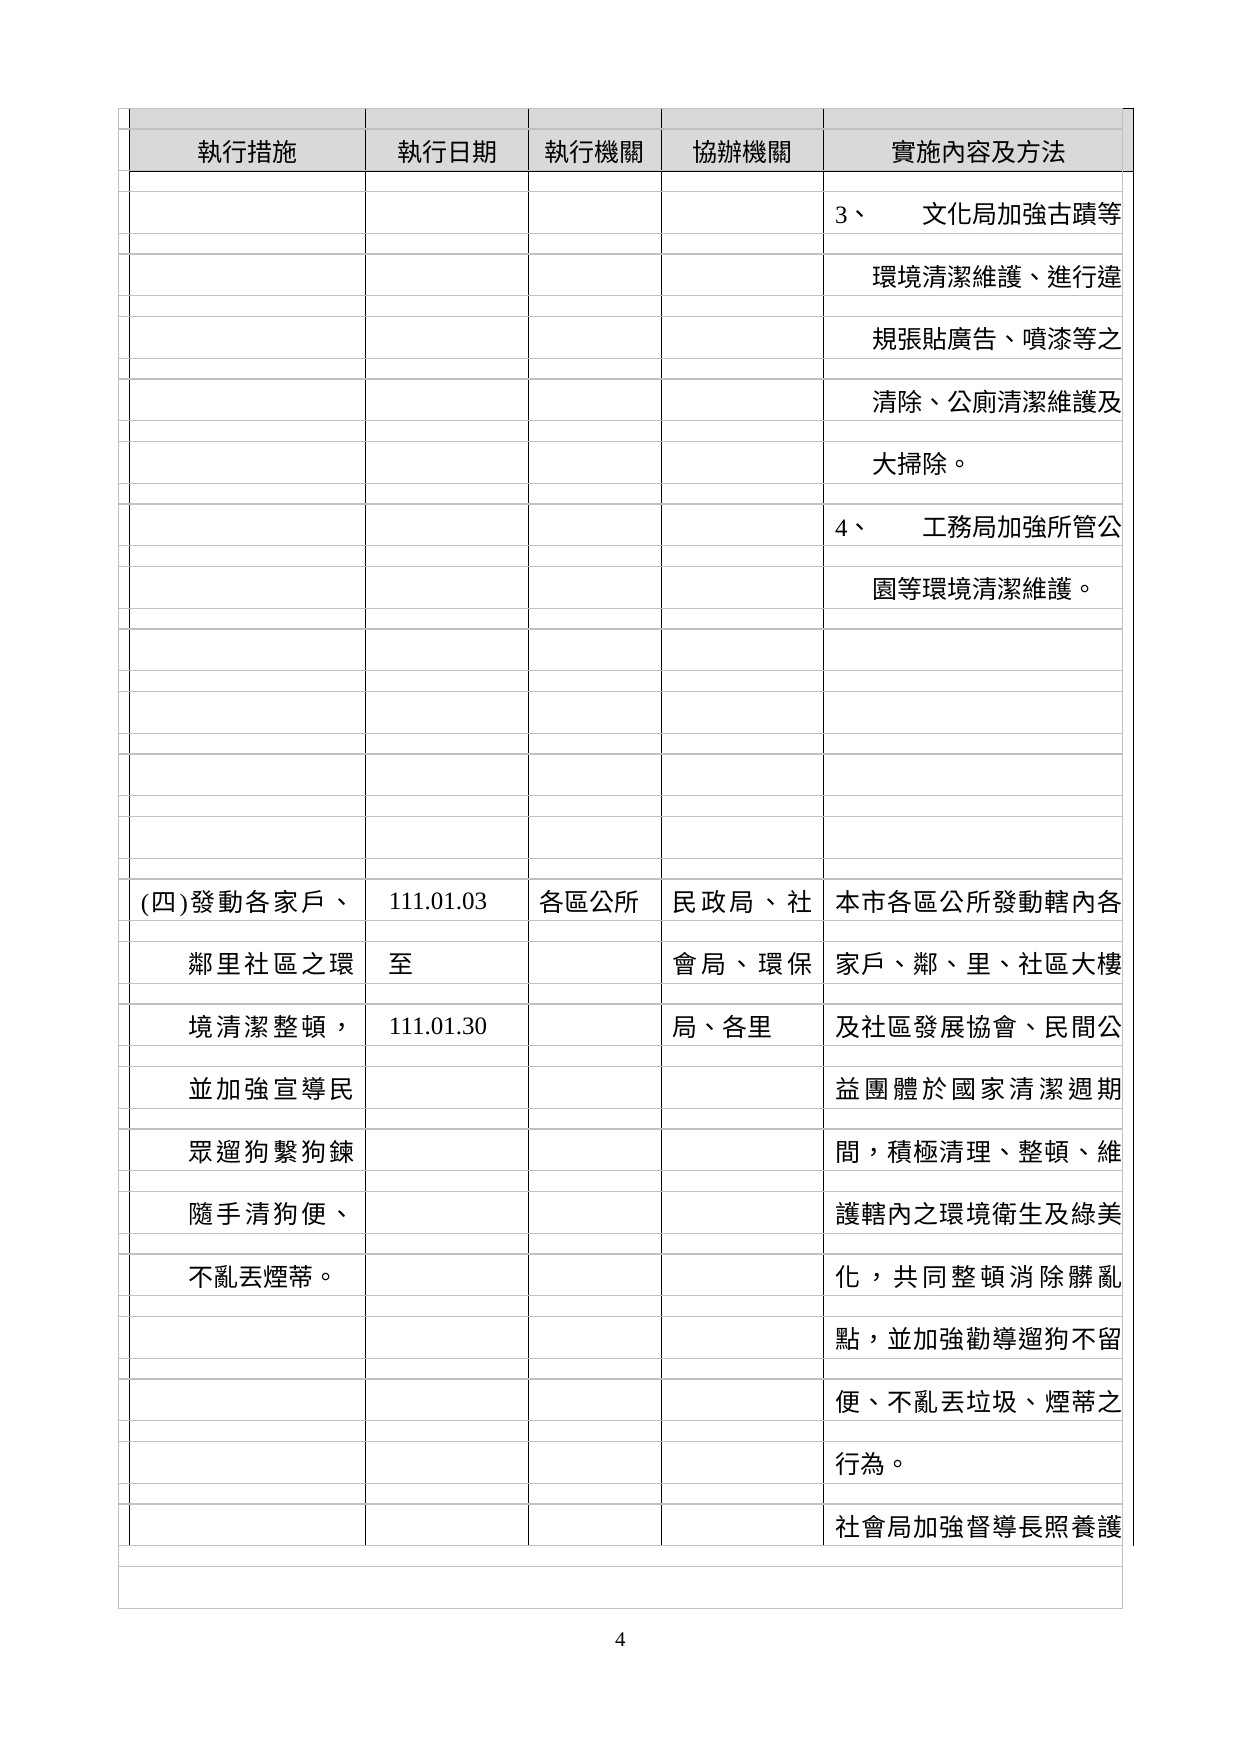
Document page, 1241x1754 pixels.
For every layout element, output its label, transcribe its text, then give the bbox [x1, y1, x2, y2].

table_cell [662, 317, 823, 358]
table_cell [366, 1484, 528, 1503]
table_header 實施內容及方法 [824, 130, 1122, 170]
table_cell [366, 1317, 528, 1358]
table_cell 經發局加強清理整頓所管市場環境，及運用工業區管理中心發動轄區工廠舉行年終大掃除。 觀光旅遊局加強各觀光風景點、黃金海岸船屋環境清潔維護、大掃除及清除積水容器等孳生源。 文化局加強古蹟等環境清潔維護、進行違規張貼廣告、噴漆等之清除、公廁清潔維護及大掃除。 工務局加強所管公園等環境清潔維護。 [824, 546, 1122, 566]
table_cell [529, 1442, 661, 1483]
table_cell [662, 1421, 823, 1441]
table_cell 隨手清狗便、 [130, 1192, 365, 1233]
table_cell [366, 796, 528, 816]
table_cell [662, 1484, 823, 1503]
table_cell [366, 505, 528, 545]
table_cell [662, 234, 823, 253]
table_cell 經發局加強清理整頓所管市場環境，及運用工業區管理中心發動轄區工廠舉行年終大掃除。 觀光旅遊局加強各觀光風景點、黃金海岸船屋環境清潔維護、大掃除及清除積水容器等孳生源。 文化局加強古蹟等環境清潔維護、進行違規張貼廣告、噴漆等之清除、公廁清潔維護及大掃除。 工務局加強所管公園等環境清潔維護。 [824, 734, 1122, 753]
table_cell [366, 671, 528, 691]
table_cell [824, 1171, 1122, 1191]
table_cell [662, 1171, 823, 1191]
table_cell [529, 421, 661, 441]
table_cell [529, 296, 661, 316]
table_cell 經發局加強清理整頓所管市場環境，及運用工業區管理中心發動轄區工廠舉行年終大掃除。 觀光旅遊局加強各觀光風景點、黃金海岸船屋環境清潔維護、大掃除及清除積水容器等孳生源。 文化局加強古蹟等環境清潔維護、進行違規張貼廣告、噴漆等之清除、公廁清潔維護及大掃除。 工務局加強所管公園等環境清潔維護。 [824, 609, 1122, 628]
table_cell [529, 359, 661, 378]
table_cell [529, 1421, 661, 1441]
table_cell [662, 255, 823, 295]
table_cell [662, 1505, 823, 1545]
table_header 實施內容及方法 [1123, 109, 1133, 171]
table_cell [529, 921, 661, 941]
table_cell 經發局加強清理整頓所管市場環境，及運用工業區管理中心發動轄區工廠舉行年終大掃除。 觀光旅遊局加強各觀光風景點、黃金海岸船屋環境清潔維護、大掃除及清除積水容器等孳生源。 文化局加強古蹟等環境清潔維護、進行違規張貼廣告、噴漆等之清除、公廁清潔維護及大掃除。 工務局加強所管公園等環境清潔維護。 [824, 296, 1122, 316]
table_cell 經發局加強清理整頓所管市場環境，及運用工業區管理中心發動轄區工廠舉行年終大掃除。 觀光旅遊局加強各觀光風景點、黃金海岸船屋環境清潔維護、大掃除及清除積水容器等孳生源。 文化局加強古蹟等環境清潔維護、進行違規張貼廣告、噴漆等之清除、公廁清潔維護及大掃除。 工務局加強所管公園等環境清潔維護。 [824, 421, 1122, 441]
table_cell [529, 817, 661, 858]
table_header 執行措施 [130, 109, 365, 128]
table_cell [662, 421, 823, 441]
table_cell [529, 442, 661, 483]
table_cell [529, 1171, 661, 1191]
table_cell [130, 359, 365, 378]
table_cell [130, 921, 365, 941]
table_cell [529, 172, 661, 191]
table_cell [366, 692, 528, 733]
table_cell [824, 1046, 1122, 1066]
table_cell 經發局加強清理整頓所管市場環境，及運用工業區管理中心發動轄區工廠舉行年終大掃除。 觀光旅遊局加強各觀光風景點、黃金海岸船屋環境清潔維護、大掃除及清除積水容器等孳生源。 文化局加強古蹟等環境清潔維護、進行違規張貼廣告、噴漆等之清除、公廁清潔維護及大掃除。 工務局加強所管公園等環境清潔維護。 [824, 505, 1122, 545]
table_cell [366, 1171, 528, 1191]
table_header 實施內容及方法 [824, 109, 1122, 128]
table_cell 並加強宣導民 [130, 1067, 365, 1108]
table_cell 點，並加強勸導遛狗不留 [824, 1317, 1122, 1358]
table_cell [366, 1359, 528, 1378]
table_cell [366, 359, 528, 378]
table_cell [529, 609, 661, 628]
table_cell [662, 1109, 823, 1128]
table_cell [662, 359, 823, 378]
table_cell 經發局加強清理整頓所管市場環境，及運用工業區管理中心發動轄區工廠舉行年終大掃除。 觀光旅遊局加強各觀光風景點、黃金海岸船屋環境清潔維護、大掃除及清除積水容器等孳生源。 文化局加強古蹟等環境清潔維護、進行違規張貼廣告、噴漆等之清除、公廁清潔維護及大掃除。 工務局加強所管公園等環境清潔維護。 [824, 692, 1122, 733]
table_cell [130, 442, 365, 483]
table_cell [130, 1421, 365, 1441]
table_cell 眾遛狗繫狗鍊 [130, 1130, 365, 1170]
table_cell [662, 380, 823, 420]
table_cell [662, 755, 823, 795]
table_cell [366, 442, 528, 483]
table_cell 行為。 [824, 1442, 1122, 1483]
table_cell [529, 1380, 661, 1420]
table_cell (四)發動各家戶、 [130, 880, 365, 920]
table_cell [824, 1421, 1122, 1441]
table_cell [662, 546, 823, 566]
table_header 執行機關 [529, 109, 661, 128]
table_cell [662, 567, 823, 608]
table_cell [529, 1130, 661, 1170]
table_cell [662, 1192, 823, 1233]
table_cell [529, 734, 661, 753]
table_cell [366, 172, 528, 191]
table_cell [130, 984, 365, 1003]
table_cell [130, 192, 365, 233]
table_cell [366, 1067, 528, 1108]
table_cell [366, 859, 528, 878]
table_cell [529, 1067, 661, 1108]
table_cell [529, 692, 661, 733]
table_cell [529, 1317, 661, 1358]
table_cell [662, 1130, 823, 1170]
table_cell [662, 172, 823, 191]
table_cell [366, 1234, 528, 1253]
table_cell [529, 1255, 661, 1295]
table_cell [366, 1130, 528, 1170]
table_cell [366, 255, 528, 295]
table_cell [662, 796, 823, 816]
table_cell [366, 1421, 528, 1441]
table_cell [130, 172, 365, 191]
table_cell [662, 442, 823, 483]
table_cell [130, 1484, 365, 1503]
table_cell [366, 484, 528, 503]
table_cell [130, 859, 365, 878]
table_cell [366, 734, 528, 753]
table_cell [366, 921, 528, 941]
table_cell [529, 859, 661, 878]
table_cell [662, 630, 823, 670]
table_cell [130, 1317, 365, 1358]
table_cell [366, 1255, 528, 1295]
table_cell [366, 546, 528, 566]
table_cell [130, 484, 365, 503]
table_cell [662, 505, 823, 545]
table_cell [529, 796, 661, 816]
table_cell [662, 671, 823, 691]
table_header 執行機關 [529, 130, 661, 170]
table_cell [529, 671, 661, 691]
table_cell 家戶、鄰、里、社區大樓 [824, 942, 1122, 983]
table_cell 社會局加強督導長照養護 [824, 1505, 1122, 1545]
table_cell [529, 755, 661, 795]
table_cell 至 [366, 942, 528, 983]
table_cell [366, 421, 528, 441]
table_cell [529, 630, 661, 670]
table_cell [130, 1442, 365, 1483]
table_cell [130, 255, 365, 295]
table_header 協辦機關 [662, 109, 823, 128]
table_cell [366, 296, 528, 316]
table_cell [366, 567, 528, 608]
table_cell [529, 234, 661, 253]
table_cell [662, 984, 823, 1003]
table_cell [529, 1046, 661, 1066]
table_cell [529, 567, 661, 608]
table_cell [824, 921, 1122, 941]
table_cell 111.01.03 [366, 880, 528, 920]
table_cell [529, 1234, 661, 1253]
table_cell 本市各區公所發動轄內各 [824, 880, 1122, 920]
table_cell [662, 734, 823, 753]
table_cell [366, 984, 528, 1003]
table_cell [662, 296, 823, 316]
table_cell [824, 1296, 1122, 1316]
table_cell 經發局加強清理整頓所管市場環境，及運用工業區管理中心發動轄區工廠舉行年終大掃除。 觀光旅遊局加強各觀光風景點、黃金海岸船屋環境清潔維護、大掃除及清除積水容器等孳生源。 文化局加強古蹟等環境清潔維護、進行違規張貼廣告、噴漆等之清除、公廁清潔維護及大掃除。 工務局加強所管公園等環境清潔維護。 [824, 192, 1122, 233]
table_cell [662, 1067, 823, 1108]
table_cell [366, 1505, 528, 1545]
table_cell [130, 609, 365, 628]
table_header 執行日期 [366, 109, 528, 128]
table_cell [366, 380, 528, 420]
table_cell [130, 1109, 365, 1128]
table_cell 鄰里社區之環 [130, 942, 365, 983]
table_cell [529, 255, 661, 295]
table_header 協辦機關 [662, 130, 823, 170]
table_cell [529, 484, 661, 503]
table_cell [529, 1505, 661, 1545]
table_cell [130, 1234, 365, 1253]
table_cell [662, 1359, 823, 1378]
table_cell [662, 1317, 823, 1358]
table_cell 經發局加強清理整頓所管市場環境，及運用工業區管理中心發動轄區工廠舉行年終大掃除。 觀光旅遊局加強各觀光風景點、黃金海岸船屋環境清潔維護、大掃除及清除積水容器等孳生源。 文化局加強古蹟等環境清潔維護、進行違規張貼廣告、噴漆等之清除、公廁清潔維護及大掃除。 工務局加強所管公園等環境清潔維護。 [824, 172, 1122, 191]
table_cell [662, 1380, 823, 1420]
table_cell [529, 380, 661, 420]
table_cell [662, 1234, 823, 1253]
table_cell 間，積極清理、整頓、維 [824, 1130, 1122, 1170]
table_cell [366, 234, 528, 253]
table_cell [130, 421, 365, 441]
table_cell 經發局加強清理整頓所管市場環境，及運用工業區管理中心發動轄區工廠舉行年終大掃除。 觀光旅遊局加強各觀光風景點、黃金海岸船屋環境清潔維護、大掃除及清除積水容器等孳生源。 文化局加強古蹟等環境清潔維護、進行違規張貼廣告、噴漆等之清除、公廁清潔維護及大掃除。 工務局加強所管公園等環境清潔維護。 [824, 255, 1122, 295]
table_header 執行日期 [366, 130, 528, 170]
table_cell 經發局加強清理整頓所管市場環境，及運用工業區管理中心發動轄區工廠舉行年終大掃除。 觀光旅遊局加強各觀光風景點、黃金海岸船屋環境清潔維護、大掃除及清除積水容器等孳生源。 文化局加強古蹟等環境清潔維護、進行違規張貼廣告、噴漆等之清除、公廁清潔維護及大掃除。 工務局加強所管公園等環境清潔維護。 [824, 234, 1122, 253]
table_cell [662, 921, 823, 941]
table_cell [366, 1380, 528, 1420]
table_cell 經發局加強清理整頓所管市場環境，及運用工業區管理中心發動轄區工廠舉行年終大掃除。 觀光旅遊局加強各觀光風景點、黃金海岸船屋環境清潔維護、大掃除及清除積水容器等孳生源。 文化局加強古蹟等環境清潔維護、進行違規張貼廣告、噴漆等之清除、公廁清潔維護及大掃除。 工務局加強所管公園等環境清潔維護。 [824, 671, 1122, 691]
table_cell [529, 505, 661, 545]
table_cell 經發局加強清理整頓所管市場環境，及運用工業區管理中心發動轄區工廠舉行年終大掃除。 觀光旅遊局加強各觀光風景點、黃金海岸船屋環境清潔維護、大掃除及清除積水容器等孳生源。 文化局加強古蹟等環境清潔維護、進行違規張貼廣告、噴漆等之清除、公廁清潔維護及大掃除。 工務局加強所管公園等環境清潔維護。 [824, 567, 1122, 608]
table_cell [366, 192, 528, 233]
table_cell 境清潔整頓， [130, 1005, 365, 1045]
table_cell [529, 192, 661, 233]
table_cell [130, 1296, 365, 1316]
table_cell [130, 296, 365, 316]
table_cell [662, 484, 823, 503]
table_cell 護轄內之環境衛生及綠美 [824, 1192, 1122, 1233]
table_cell [662, 817, 823, 858]
table_cell [529, 1192, 661, 1233]
table_cell 111.01.30 [366, 1005, 528, 1045]
table_cell 不亂丟煙蒂。 [130, 1255, 365, 1295]
table_cell [824, 1234, 1122, 1253]
table_cell [529, 546, 661, 566]
table_cell [366, 1109, 528, 1128]
table_cell [529, 1296, 661, 1316]
table_cell [130, 1380, 365, 1420]
table_cell [662, 1255, 823, 1295]
table_cell [130, 234, 365, 253]
table_cell [529, 984, 661, 1003]
table_cell [130, 692, 365, 733]
table_cell [662, 1046, 823, 1066]
table_cell [130, 1171, 365, 1191]
table_cell [130, 567, 365, 608]
table_cell [130, 546, 365, 566]
table_cell [529, 1359, 661, 1378]
table_cell 經發局加強清理整頓所管市場環境，及運用工業區管理中心發動轄區工廠舉行年終大掃除。 觀光旅遊局加強各觀光風景點、黃金海岸船屋環境清潔維護、大掃除及清除積水容器等孳生源。 文化局加強古蹟等環境清潔維護、進行違規張貼廣告、噴漆等之清除、公廁清潔維護及大掃除。 工務局加強所管公園等環境清潔維護。 [824, 817, 1122, 858]
table_cell [529, 1484, 661, 1503]
table_cell [529, 317, 661, 358]
table_cell [529, 942, 661, 983]
table_cell 會局、環保 [662, 942, 823, 983]
table_cell [529, 1005, 661, 1045]
table_cell [366, 817, 528, 858]
table_cell [130, 1046, 365, 1066]
table_cell [130, 1359, 365, 1378]
table_cell [130, 734, 365, 753]
table_cell [662, 692, 823, 733]
table_cell 便、不亂丟垃圾、煙蒂之 [824, 1380, 1122, 1420]
table_cell [130, 796, 365, 816]
table_cell 經發局加強清理整頓所管市場環境，及運用工業區管理中心發動轄區工廠舉行年終大掃除。 觀光旅遊局加強各觀光風景點、黃金海岸船屋環境清潔維護、大掃除及清除積水容器等孳生源。 文化局加強古蹟等環境清潔維護、進行違規張貼廣告、噴漆等之清除、公廁清潔維護及大掃除。 工務局加強所管公園等環境清潔維護。 [824, 796, 1122, 816]
table_cell [824, 1484, 1122, 1503]
table_cell [366, 1046, 528, 1066]
table_cell 局、各里 [662, 1005, 823, 1045]
table_cell [529, 1109, 661, 1128]
table_cell [130, 505, 365, 545]
table_cell [824, 1359, 1122, 1378]
table_cell 經發局加強清理整頓所管市場環境，及運用工業區管理中心發動轄區工廠舉行年終大掃除。 觀光旅遊局加強各觀光風景點、黃金海岸船屋環境清潔維護、大掃除及清除積水容器等孳生源。 文化局加強古蹟等環境清潔維護、進行違規張貼廣告、噴漆等之清除、公廁清潔維護及大掃除。 工務局加強所管公園等環境清潔維護。 [824, 380, 1122, 420]
table_cell [366, 1192, 528, 1233]
table_cell [366, 1296, 528, 1316]
table_cell [662, 1296, 823, 1316]
table_cell [130, 380, 365, 420]
table_cell [662, 609, 823, 628]
table_cell [130, 755, 365, 795]
table_cell [824, 1109, 1122, 1128]
table_cell 化，共同整頓消除髒亂 [824, 1255, 1122, 1295]
table_cell 經發局加強清理整頓所管市場環境，及運用工業區管理中心發動轄區工廠舉行年終大掃除。 觀光旅遊局加強各觀光風景點、黃金海岸船屋環境清潔維護、大掃除及清除積水容器等孳生源。 文化局加強古蹟等環境清潔維護、進行違規張貼廣告、噴漆等之清除、公廁清潔維護及大掃除。 工務局加強所管公園等環境清潔維護。 [824, 442, 1122, 483]
table_cell 及社區發展協會、民間公 [824, 1005, 1122, 1045]
table_cell [130, 671, 365, 691]
table_cell [366, 317, 528, 358]
table_cell [662, 859, 823, 878]
table_cell [662, 192, 823, 233]
table_header 執行措施 [130, 130, 365, 170]
table_cell [366, 1442, 528, 1483]
table_cell [366, 609, 528, 628]
table_cell [662, 1442, 823, 1483]
table_cell 民政局、社 [662, 880, 823, 920]
table_cell 經發局加強清理整頓所管市場環境，及運用工業區管理中心發動轄區工廠舉行年終大掃除。 觀光旅遊局加強各觀光風景點、黃金海岸船屋環境清潔維護、大掃除及清除積水容器等孳生源。 文化局加強古蹟等環境清潔維護、進行違規張貼廣告、噴漆等之清除、公廁清潔維護及大掃除。 工務局加強所管公園等環境清潔維護。 [824, 359, 1122, 378]
table_cell [130, 630, 365, 670]
table_cell [366, 630, 528, 670]
table_cell 經發局加強清理整頓所管市場環境，及運用工業區管理中心發動轄區工廠舉行年終大掃除。 觀光旅遊局加強各觀光風景點、黃金海岸船屋環境清潔維護、大掃除及清除積水容器等孳生源。 文化局加強古蹟等環境清潔維護、進行違規張貼廣告、噴漆等之清除、公廁清潔維護及大掃除。 工務局加強所管公園等環境清潔維護。 [824, 484, 1122, 503]
table_cell [130, 817, 365, 858]
table_cell [130, 317, 365, 358]
table_cell [824, 984, 1122, 1003]
table_cell [824, 859, 1122, 878]
table_cell 經發局加強清理整頓所管市場環境，及運用工業區管理中心發動轄區工廠舉行年終大掃除。 觀光旅遊局加強各觀光風景點、黃金海岸船屋環境清潔維護、大掃除及清除積水容器等孳生源。 文化局加強古蹟等環境清潔維護、進行違規張貼廣告、噴漆等之清除、公廁清潔維護及大掃除。 工務局加強所管公園等環境清潔維護。 [824, 317, 1122, 358]
table_cell 經發局加強清理整頓所管市場環境，及運用工業區管理中心發動轄區工廠舉行年終大掃除。 觀光旅遊局加強各觀光風景點、黃金海岸船屋環境清潔維護、大掃除及清除積水容器等孳生源。 文化局加強古蹟等環境清潔維護、進行違規張貼廣告、噴漆等之清除、公廁清潔維護及大掃除。 工務局加強所管公園等環境清潔維護。 [1123, 172, 1133, 859]
table_cell [130, 1505, 365, 1545]
table_cell 益團體於國家清潔週期 [824, 1067, 1122, 1108]
table_cell 經發局加強清理整頓所管市場環境，及運用工業區管理中心發動轄區工廠舉行年終大掃除。 觀光旅遊局加強各觀光風景點、黃金海岸船屋環境清潔維護、大掃除及清除積水容器等孳生源。 文化局加強古蹟等環境清潔維護、進行違規張貼廣告、噴漆等之清除、公廁清潔維護及大掃除。 工務局加強所管公園等環境清潔維護。 [824, 755, 1122, 795]
table_cell [366, 755, 528, 795]
table_cell [1123, 859, 1133, 1546]
table_cell 各區公所 [529, 880, 661, 920]
table_cell 經發局加強清理整頓所管市場環境，及運用工業區管理中心發動轄區工廠舉行年終大掃除。 觀光旅遊局加強各觀光風景點、黃金海岸船屋環境清潔維護、大掃除及清除積水容器等孳生源。 文化局加強古蹟等環境清潔維護、進行違規張貼廣告、噴漆等之清除、公廁清潔維護及大掃除。 工務局加強所管公園等環境清潔維護。 [824, 630, 1122, 670]
